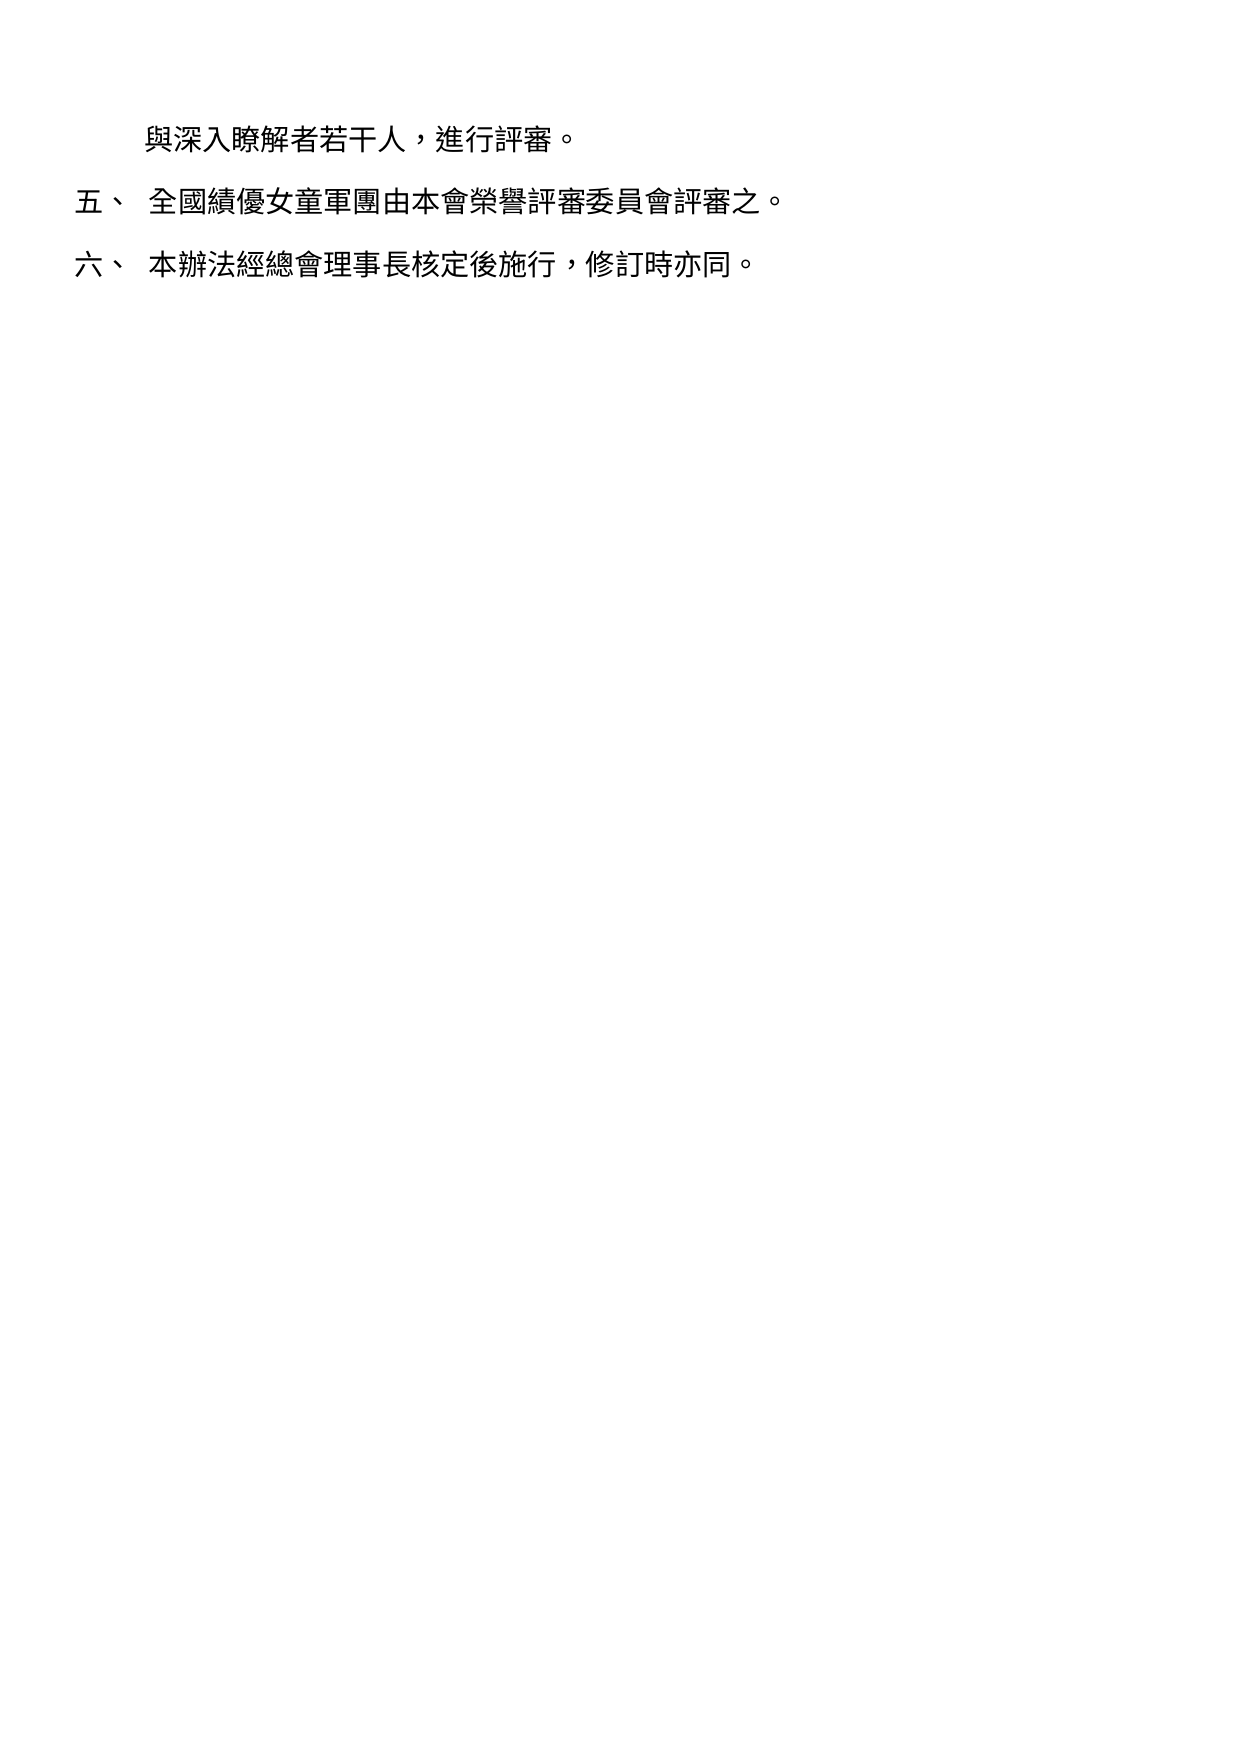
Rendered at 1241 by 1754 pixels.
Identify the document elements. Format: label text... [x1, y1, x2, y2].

text 六、 本辦法經總會理事長核定後施行，修訂時亦同。 [74, 221, 1166, 283]
text 與深入瞭解者若干人，進行評審。 [74, 96, 1166, 158]
text 五、 全國績優女童軍團由本會榮譽評審委員會評審之。 [74, 158, 1166, 221]
